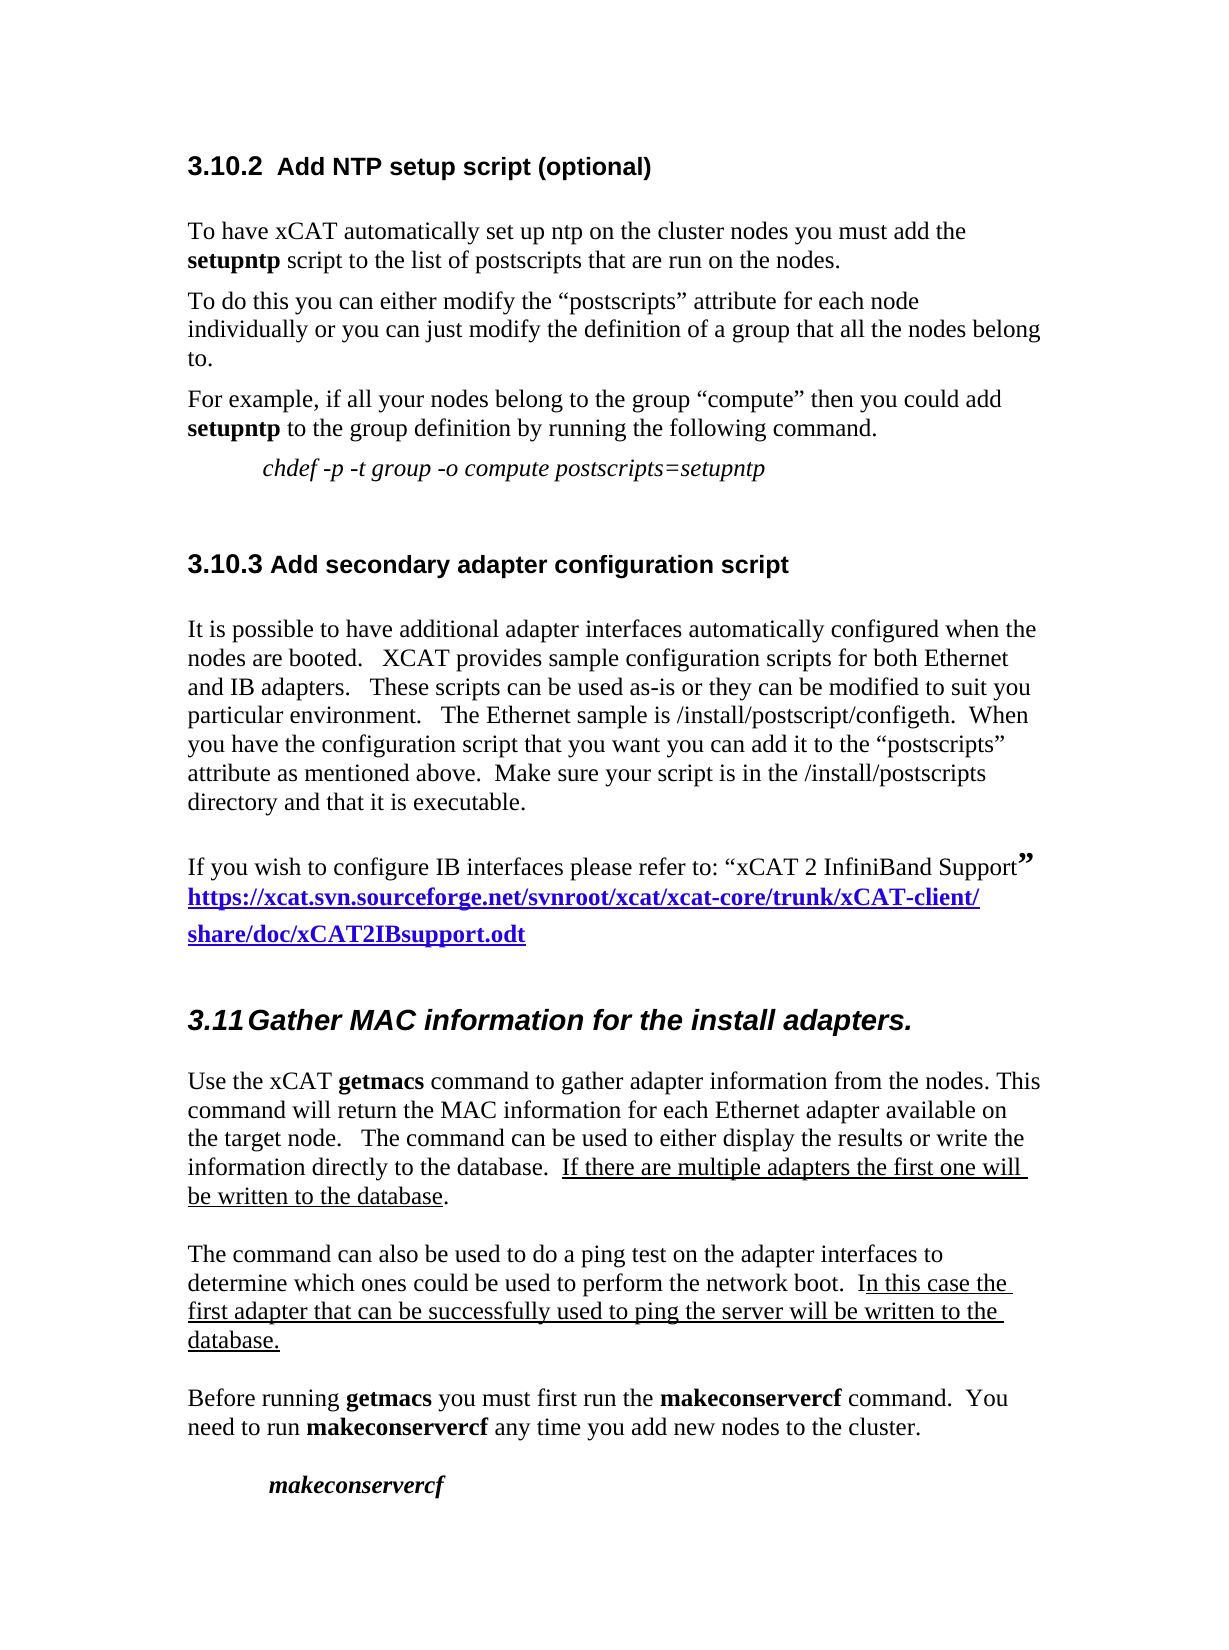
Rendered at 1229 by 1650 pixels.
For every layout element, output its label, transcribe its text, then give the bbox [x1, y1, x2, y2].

text If you wish to configure IB interfaces please refer to: “xCAT 2 InfiniBand Support” https://xcat.svn.sourceforge.net/svnroot/xcat/xcat-core/trunk/xCAT-client/share/doc/xCAT2IBsupport.odt [187, 844, 1041, 949]
text chdef -p -t group -o compute postscripts=setupntp [187, 453, 1041, 482]
text To have xCAT automatically set up ntp on the cluster nodes you must add the setupntp script to the list of postscripts that are run on the nodes. [187, 216, 1041, 274]
text makeconservercf [187, 1470, 1041, 1498]
text For example, if all your nodes belong to the group “compute” then you could add setupntp to the group definition by running the following command. [187, 384, 1041, 441]
text It is possible to have additional adapter interfaces automatically configured when the nodes are booted. XCAT provides sample configuration scripts for both Ethernet and IB adapters. These scripts can be used as-is or they can be modified to suit you particular environment. The Ethernet sample is /install/postscript/configeth. When you have the configuration script that you want you can add it to the “postscripts” attribute as mentioned above. Make sure your script is in the /install/postscripts directory and that it is executable. [187, 614, 1041, 815]
text Before running getmacs you must first run the makeconservercf command. You need to run makeconservercf any time you add new nodes to the cluster. [187, 1383, 1041, 1441]
text The command can also be used to do a ping test on the adapter interfaces to determine which ones could be used to perform the network boot. In this case the first adapter that can be successfully used to ping the server will be written to the database. [187, 1239, 1041, 1354]
text Use the xCAT getmacs command to gather adapter information from the nodes. This command will return the MAC information for each Ethernet adapter available on the target node. The command can be used to either display the results or write the information directly to the database. If there are multiple adapters the first one will be written to the database. [187, 1066, 1041, 1210]
subtitle Add secondary adapter configuration script [187, 548, 1041, 579]
text To do this you can either modify the “postscripts” attribute for each node individually or you can just modify the definition of a group that all the nodes belong to. [187, 286, 1041, 372]
subtitle Gather MAC information for the install adapters. [187, 1003, 1041, 1037]
subtitle Add NTP setup script (optional) [187, 150, 1041, 181]
